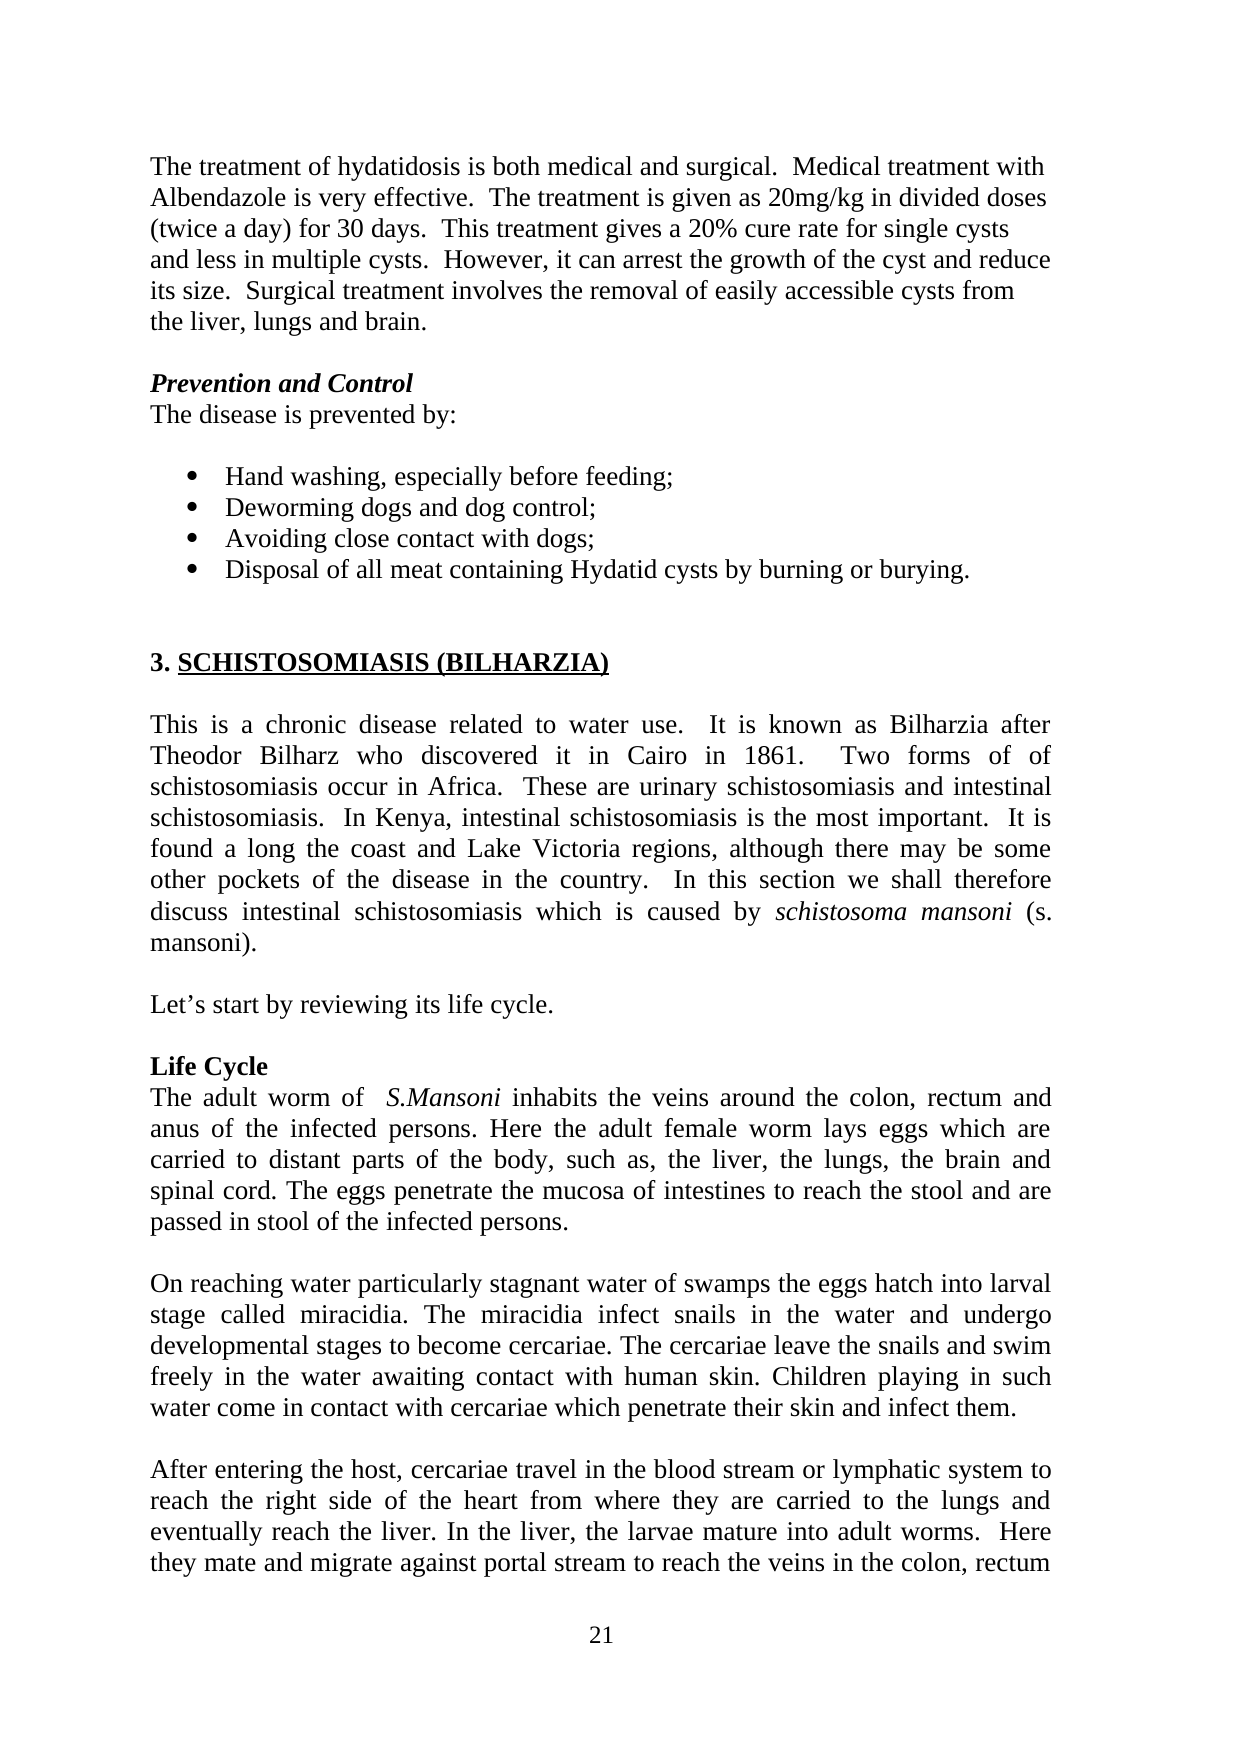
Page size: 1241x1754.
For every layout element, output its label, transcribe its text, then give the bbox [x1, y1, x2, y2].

text Let’s start by reviewing its life cycle. [150, 988, 1053, 1019]
text Albendazole is very effective. The treatment is given as 20mg/kg in divided doses (twice a day) for 30 days. This treatment gives a 20% cure rate for single cysts and less in multiple cysts. However, it can arrest the growth of the cyst and reduce its size. Surgical treatment involves the removal of easily accessible cysts from the liver, lungs and brain. [150, 181, 1053, 336]
list Hand washing, especially before feeding; [187, 460, 1053, 491]
list Deworming dogs and dog control; [187, 491, 1053, 522]
text The adult worm of S.Mansoni inhabits the veins around the colon, rectum and anus of the infected persons. Here the adult female worm lays eggs which are carried to distant parts of the body, such as, the liver, the lungs, the brain and spinal cord. The eggs penetrate the mucosa of intestines to reach the stool and are passed in stool of the infected persons. [150, 1081, 1053, 1236]
text On reaching water particularly stagnant water of swamps the eggs hatch into larval stage called miracidia. The miracidia infect snails in the water and undergo developmental stages to become cercariae. The cercariae leave the snails and swim freely in the water awaiting contact with human skin. Children playing in such water come in contact with cercariae which penetrate their skin and infect them. [150, 1267, 1053, 1423]
text Prevention and Control [150, 367, 1053, 398]
list Disposal of all meat containing Hydatid cysts by burning or burying. [187, 553, 1053, 584]
text After entering the host, cercariae travel in the blood stream or lymphatic system to reach the right side of the heart from where they are carried to the lungs and eventually reach the liver. In the liver, the larvae mature into adult worms. Here they mate and migrate against portal stream to reach the veins in the colon, rectum [150, 1454, 1053, 1578]
text The disease is prevented by: [150, 398, 1053, 429]
text The treatment of hydatidosis is both medical and surgical. Medical treatment with [150, 150, 1053, 181]
text This is a chronic disease related to water use. It is known as Bilharzia after Theodor Bilharz who discovered it in Cairo in 1861. Two forms of of schistosomiasis occur in Africa. These are urinary schistosomiasis and intestinal schistosomiasis. In Kenya, intestinal schistosomiasis is the most important. It is found a long the coast and Lake Victoria regions, although there may be some other pockets of the disease in the country. In this section we shall therefore discuss intestinal schistosomiasis which is caused by schistosoma mansoni (s. mansoni). [150, 709, 1053, 957]
list Avoiding close contact with dogs; [187, 522, 1053, 553]
text 3. SCHISTOSOMIASIS (BILHARZIA) [150, 647, 1053, 678]
text Life Cycle [150, 1050, 1053, 1081]
